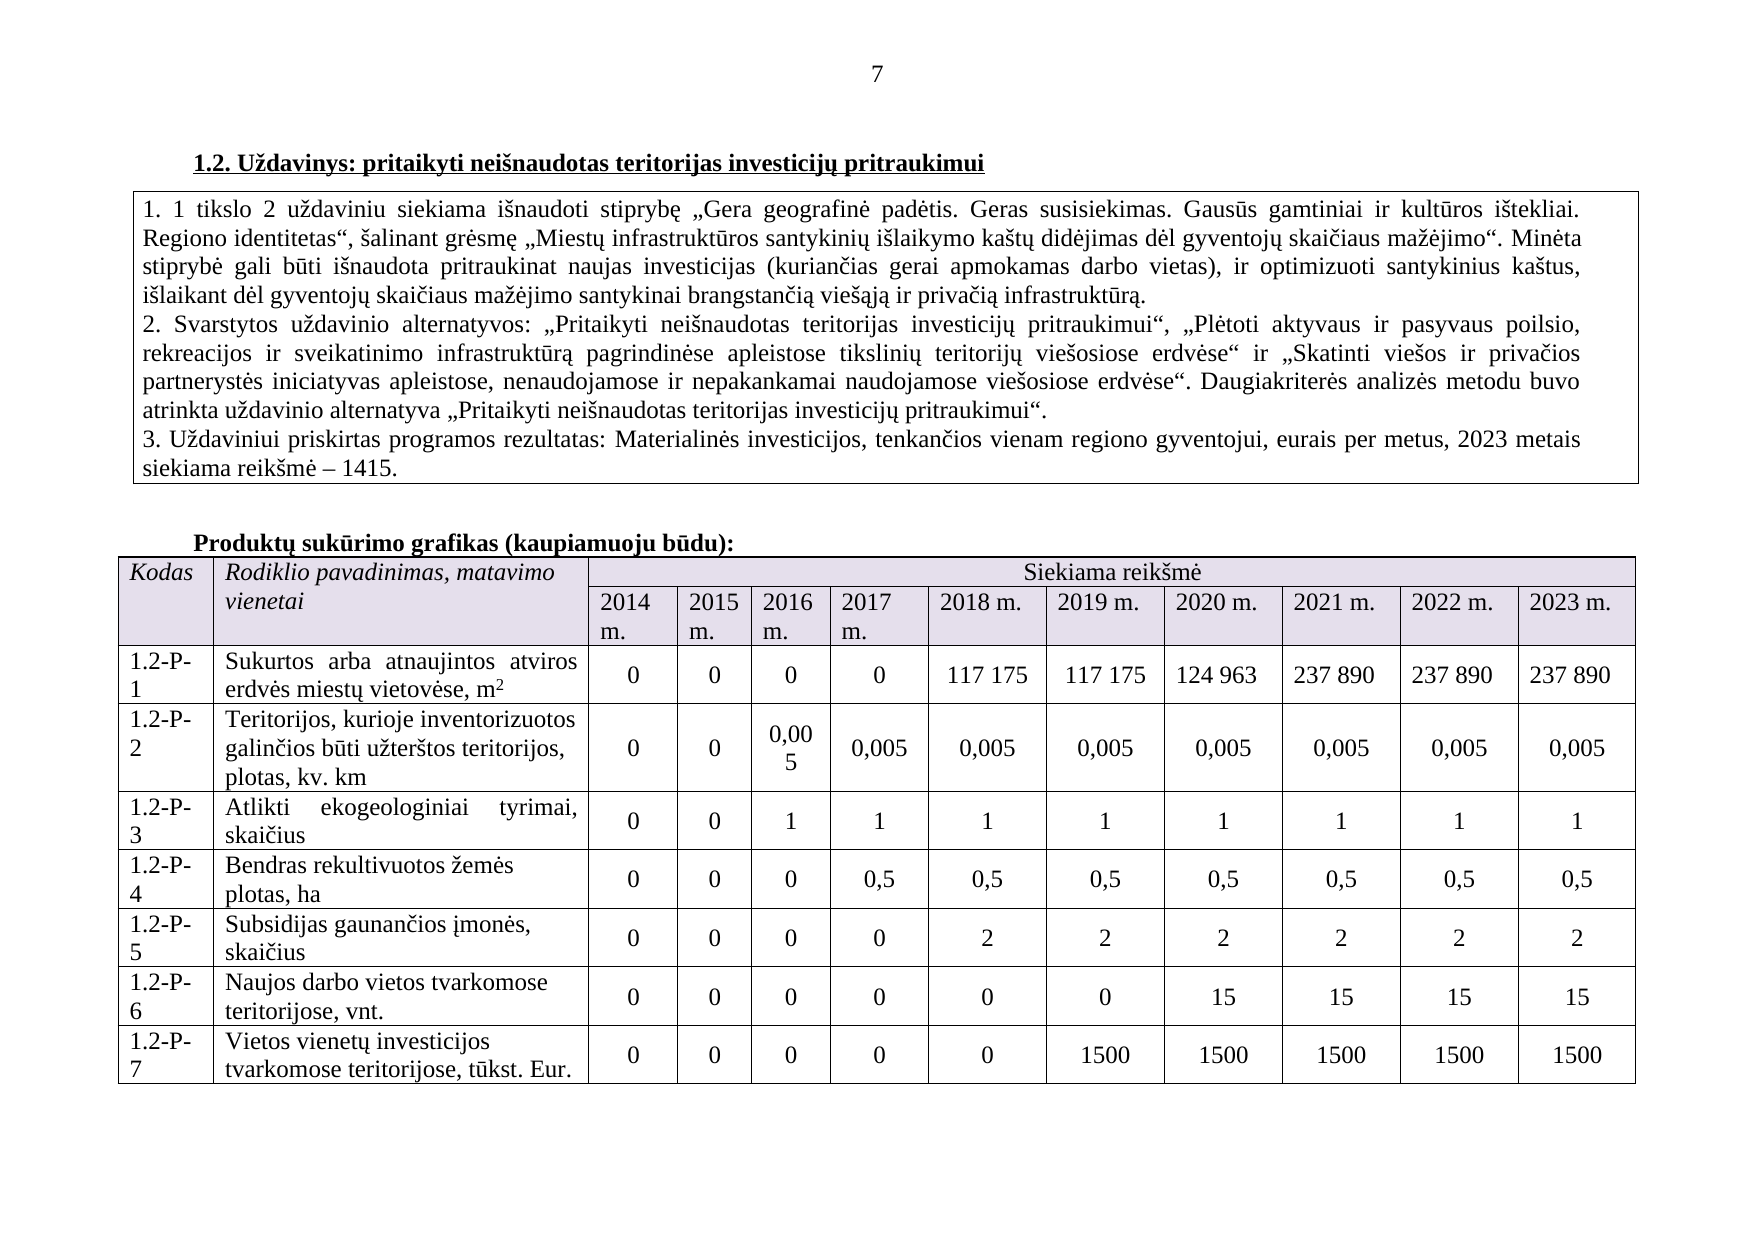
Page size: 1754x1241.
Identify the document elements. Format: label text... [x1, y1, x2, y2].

table_cell 0,5 [1401, 850, 1518, 908]
table_cell Atlikti ekogeologiniai tyrimai, skaičius [214, 792, 588, 849]
table_cell 0,5 [929, 850, 1046, 908]
table_cell 0 [752, 909, 830, 966]
table_cell 0 [752, 850, 830, 908]
table_cell 1500 [1519, 1026, 1635, 1083]
table_cell 1 [831, 792, 928, 849]
table_cell 1.2-P-4 [119, 850, 213, 908]
table_cell 2014 m. [589, 587, 677, 645]
table_cell 0 [1047, 967, 1164, 1025]
table_header Rodiklio pavadinimas, matavimo vienetai [214, 558, 588, 645]
table_cell 0,5 [1047, 850, 1164, 908]
table_cell 0 [589, 909, 677, 966]
table_cell 1 [1047, 792, 1164, 849]
table_cell 0 [831, 646, 928, 703]
table_cell 2016 m. [752, 587, 830, 645]
table_cell 15 [1519, 967, 1635, 1025]
table_cell 15 [1165, 967, 1282, 1025]
table_cell 2019 m. [1047, 587, 1164, 645]
table_cell 2018 m. [929, 587, 1046, 645]
table_cell 2022 m. [1401, 587, 1518, 645]
text 1.2. Uždavinys: pritaikyti neišnaudotas teritorijas investicijų pritraukimui [118, 148, 1636, 176]
table_cell 0 [678, 792, 751, 849]
table_cell 1 [1519, 792, 1635, 849]
table_cell 0,005 [1401, 704, 1518, 791]
table_cell 0,5 [1283, 850, 1400, 908]
table_cell 0 [589, 850, 677, 908]
table_cell 2 [1401, 909, 1518, 966]
table_cell Bendras rekultivuotos žemės plotas, ha [214, 850, 588, 908]
table_cell Naujos darbo vietos tvarkomose teritorijose, vnt. [214, 967, 588, 1025]
table_cell 1.2-P-6 [119, 967, 213, 1025]
table_cell 0 [678, 850, 751, 908]
table_cell 1500 [1283, 1026, 1400, 1083]
table_cell 0 [831, 967, 928, 1025]
table_cell 2 [1519, 909, 1635, 966]
table_cell 0 [929, 967, 1046, 1025]
text 2. Svarstytos uždavinio alternatyvos: „Pritaikyti neišnaudotas teritorijas investicijų pritraukimui“, „Plėtoti aktyvaus ir pasyvaus poilsio, rekreacijos ir sveikatinimo infrastruktūrą pagrindinėse apleistose tikslinių teritorijų viešosiose erdvėse“ ir „Skatinti viešos ir privačios partnerystės iniciatyvas apleistose, nenaudojamose ir nepakankamai naudojamose viešosiose erdvėse“. Daugiakriterės analizės metodu buvo atrinkta uždavinio alternatyva „Pritaikyti neišnaudotas teritorijas investicijų pritraukimui“. [134, 306, 1638, 421]
table_cell 0 [752, 646, 830, 703]
table_cell 2015 m. [678, 587, 751, 645]
table_cell 2 [1283, 909, 1400, 966]
table_cell 0 [752, 1026, 830, 1083]
table_header Siekiama reikšmė [589, 558, 1635, 586]
table_cell 117 175 [1047, 646, 1164, 703]
table_cell 0 [589, 1026, 677, 1083]
table_cell 0 [678, 909, 751, 966]
table_cell 237 890 [1283, 646, 1400, 703]
table_cell 0,005 [752, 704, 830, 791]
table_cell 1500 [1165, 1026, 1282, 1083]
table_cell 2 [1165, 909, 1282, 966]
table_cell 0 [752, 967, 830, 1025]
table_cell 1 [1165, 792, 1282, 849]
table_cell 0 [678, 646, 751, 703]
table_cell 2 [929, 909, 1046, 966]
text 3. Uždaviniui priskirtas programos rezultatas: Materialinės investicijos, tenkančios vienam regiono gyventojui, eurais per metus, 2023 metais siekiama reikšmė – 1415. [134, 421, 1638, 483]
table_cell 0,005 [1047, 704, 1164, 791]
table_cell Vietos vienetų investicijos tvarkomose teritorijose, tūkst. Eur. [214, 1026, 588, 1083]
table_cell 1500 [1401, 1026, 1518, 1083]
table_cell Teritorijos, kurioje inventorizuotos galinčios būti užterštos teritorijos, plotas, kv. km [214, 704, 588, 791]
table_cell 15 [1401, 967, 1518, 1025]
table_cell 2023 m. [1519, 587, 1635, 645]
table_cell 2021 m. [1283, 587, 1400, 645]
table_cell 1 [1283, 792, 1400, 849]
table_cell 1.2-P-3 [119, 792, 213, 849]
table_cell 1.2-P-7 [119, 1026, 213, 1083]
table_cell Sukurtos arba atnaujintos atviros erdvės miestų vietovėse, m2 [214, 646, 588, 703]
table_cell 237 890 [1401, 646, 1518, 703]
table_cell 1.2-P-2 [119, 704, 213, 791]
table_cell 0 [589, 704, 677, 791]
table_cell 124 963 [1165, 646, 1282, 703]
table_header Kodas [119, 558, 213, 645]
table_cell 0,005 [929, 704, 1046, 791]
table_cell 0 [678, 967, 751, 1025]
table_cell 1 [929, 792, 1046, 849]
table_cell 0 [589, 967, 677, 1025]
table_cell 0,005 [831, 704, 928, 791]
table_cell 15 [1283, 967, 1400, 1025]
table_cell 0 [589, 646, 677, 703]
table_cell 0,5 [1519, 850, 1635, 908]
table_cell 0,005 [1283, 704, 1400, 791]
table_cell Subsidijas gaunančios įmonės, skaičius [214, 909, 588, 966]
table_cell 0,005 [1519, 704, 1635, 791]
table_cell 2020 m. [1165, 587, 1282, 645]
text 1. 1 tikslo 2 uždaviniu siekiama išnaudoti stiprybę „Gera geografinė padėtis. Geras susisiekimas. Gausūs gamtiniai ir kultūros ištekliai. Regiono identitetas“, šalinant grėsmę „Miestų infrastruktūros santykinių išlaikymo kaštų didėjimas dėl gyventojų skaičiaus mažėjimo“. Minėta stiprybė gali būti išnaudota pritraukinat naujas investicijas (kuriančias gerai apmokamas darbo vietas), ir optimizuoti santykinius kaštus, išlaikant dėl gyventojų skaičiaus mažėjimo santykinai brangstančią viešąją ir privačią infrastruktūrą. [134, 192, 1638, 306]
table_cell 0,5 [831, 850, 928, 908]
table_cell 0 [678, 704, 751, 791]
table_cell 0 [831, 909, 928, 966]
table_cell 0,005 [1165, 704, 1282, 791]
table_cell 1.2-P-5 [119, 909, 213, 966]
table_cell 0 [929, 1026, 1046, 1083]
table_cell 237 890 [1519, 646, 1635, 703]
table_cell 117 175 [929, 646, 1046, 703]
table_cell 2 [1047, 909, 1164, 966]
table_cell 0 [589, 792, 677, 849]
table_cell 1500 [1047, 1026, 1164, 1083]
table_cell 1 [752, 792, 830, 849]
table_cell 0 [678, 1026, 751, 1083]
table_cell 0,5 [1165, 850, 1282, 908]
table_cell 2017 m. [831, 587, 928, 645]
table_cell 1.2-P-1 [119, 646, 213, 703]
text Produktų sukūrimo grafikas (kaupiamuoju būdu): [118, 528, 1636, 556]
table_cell 1 [1401, 792, 1518, 849]
table_cell 0 [831, 1026, 928, 1083]
